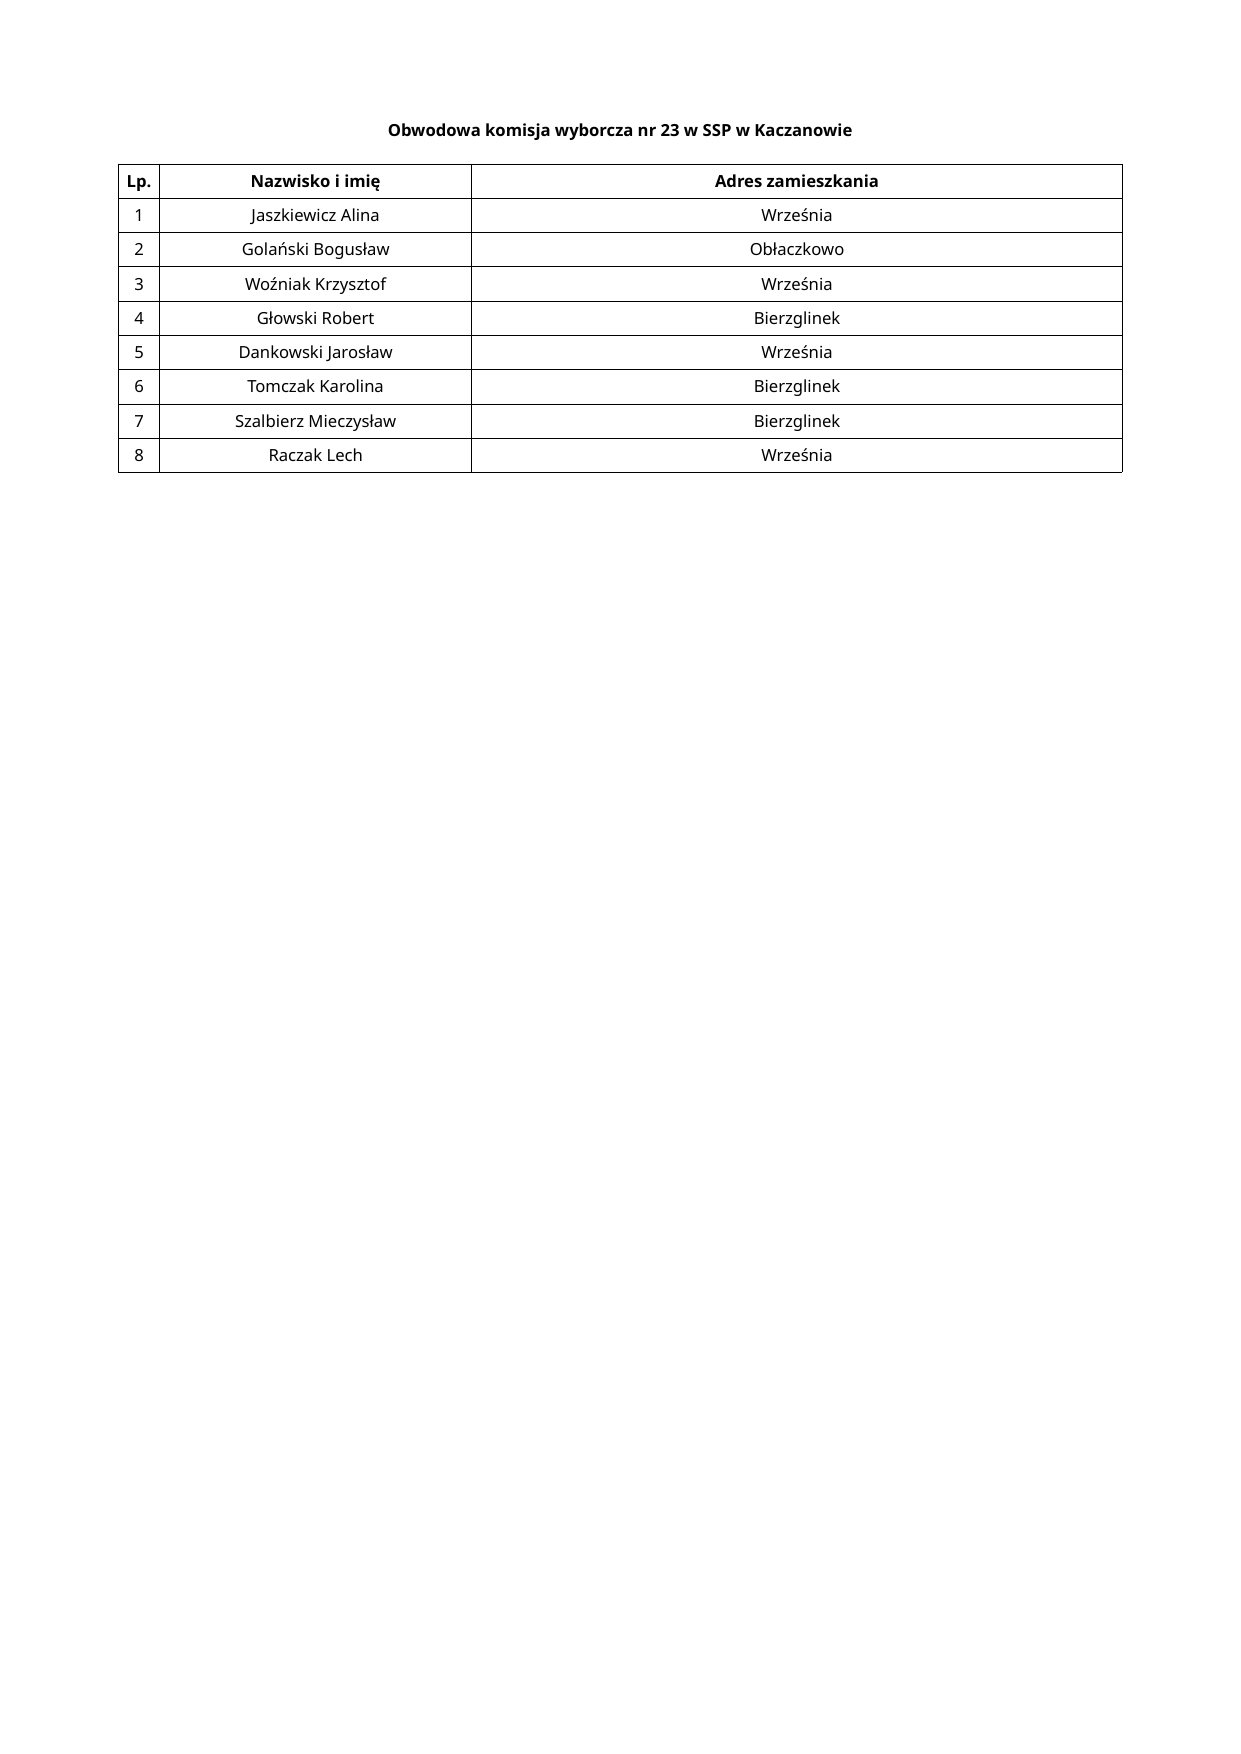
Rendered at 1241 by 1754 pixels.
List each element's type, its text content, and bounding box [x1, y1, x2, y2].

table_cell Bierzglinek [472, 370, 1122, 403]
table_cell Szalbierz Mieczysław [160, 405, 471, 438]
table_cell Września [472, 439, 1122, 472]
table_cell Września [472, 267, 1122, 301]
table_cell Września [472, 336, 1122, 369]
table_cell 7 [119, 405, 159, 438]
table_cell Dankowski Jarosław [160, 336, 471, 369]
table_cell 4 [119, 302, 159, 335]
table_cell Bierzglinek [472, 405, 1122, 438]
text Obwodowa komisja wyborcza nr 23 w SSP w Kaczanowie [118, 118, 1122, 141]
table_cell Obłaczkowo [472, 233, 1122, 266]
table_cell Woźniak Krzysztof [160, 267, 471, 301]
table_cell 6 [119, 370, 159, 403]
table_header Adres zamieszkania [472, 165, 1122, 198]
table_cell Głowski Robert [160, 302, 471, 335]
table_cell 5 [119, 336, 159, 369]
table_header Nazwisko i imię [160, 165, 471, 198]
table_cell Tomczak Karolina [160, 370, 471, 403]
table_cell 3 [119, 267, 159, 301]
table_cell Golański Bogusław [160, 233, 471, 266]
table_cell Raczak Lech [160, 439, 471, 472]
table_cell Jaszkiewicz Alina [160, 199, 471, 232]
table_cell 1 [119, 199, 159, 232]
table_header Lp. [119, 165, 159, 198]
table_cell 2 [119, 233, 159, 266]
table_cell Września [472, 199, 1122, 232]
table_cell 8 [119, 439, 159, 472]
table_cell Bierzglinek [472, 302, 1122, 335]
